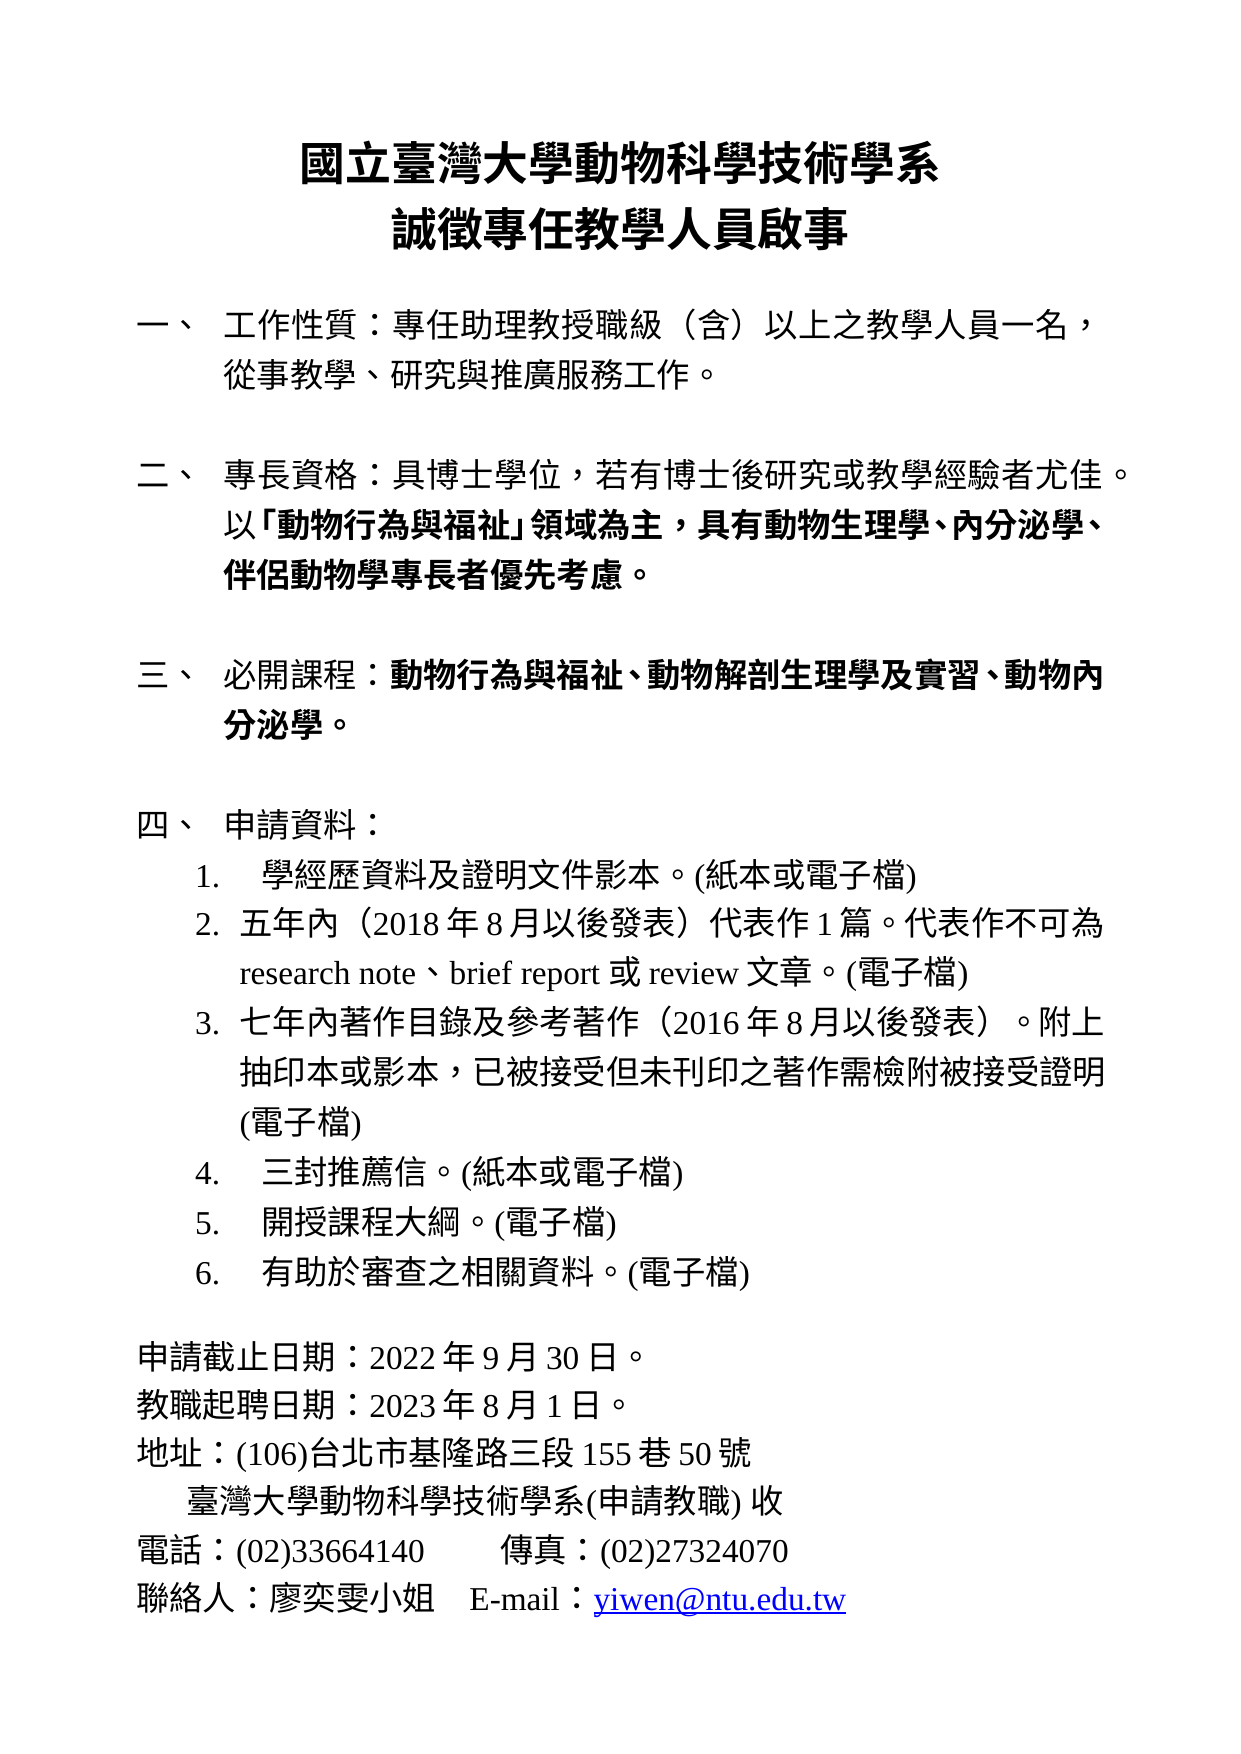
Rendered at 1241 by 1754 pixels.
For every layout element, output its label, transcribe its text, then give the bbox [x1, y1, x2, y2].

list 工作性質：專任助理教授職級（含）以上之教學人員一名，從事教學、研究與推廣服務工作。 [136, 297, 1104, 397]
text 聯絡人：廖奕雯小姐 E-mail：yiwen@ntu.edu.tw [136, 1572, 1104, 1620]
list 三封推薦信。(紙本或電子檔) [195, 1144, 1104, 1194]
text 教職起聘日期：2023年8月1日。 [136, 1379, 1104, 1427]
list 申請資料： [136, 797, 1104, 847]
text 地址：(106)台北市基隆路三段155巷50號 [136, 1427, 1104, 1475]
list 七年內著作目錄及參考著作（2016年8月以後發表）。附上抽印本或影本，已被接受但未刊印之著作需檢附被接受證明。(電子檔) [195, 994, 1104, 1144]
text 國立臺灣大學動物科學技術學系 [136, 127, 1104, 193]
list 有助於審查之相關資料。(電子檔) [195, 1244, 1104, 1294]
list 必開課程：動物行為與福祉、動物解剖生理學及實習、動物內分泌學。 [136, 647, 1104, 747]
list 五年內（2018年8月以後發表）代表作1篇。代表作不可為research note、brief report 或review文章。(電子檔) [195, 897, 1104, 994]
text 臺灣大學動物科學技術學系(申請教職) 收 [136, 1475, 1104, 1523]
list 專長資格：具博士學位，若有博士後研究或教學經驗者尤佳。以「動物行為與福祉」領域為主，具有動物生理學、內分泌學、伴侶動物學專長者優先考慮。 [136, 447, 1104, 597]
list 學經歷資料及證明文件影本。(紙本或電子檔) [195, 847, 1104, 897]
text 電話：(02)33664140 傳真：(02)27324070 [136, 1523, 1104, 1572]
text 申請截止日期：2022年9月30日。 [136, 1331, 1104, 1379]
text 誠徵專任教學人員啟事 [136, 193, 1104, 260]
list 開授課程大綱。(電子檔) [195, 1194, 1104, 1244]
